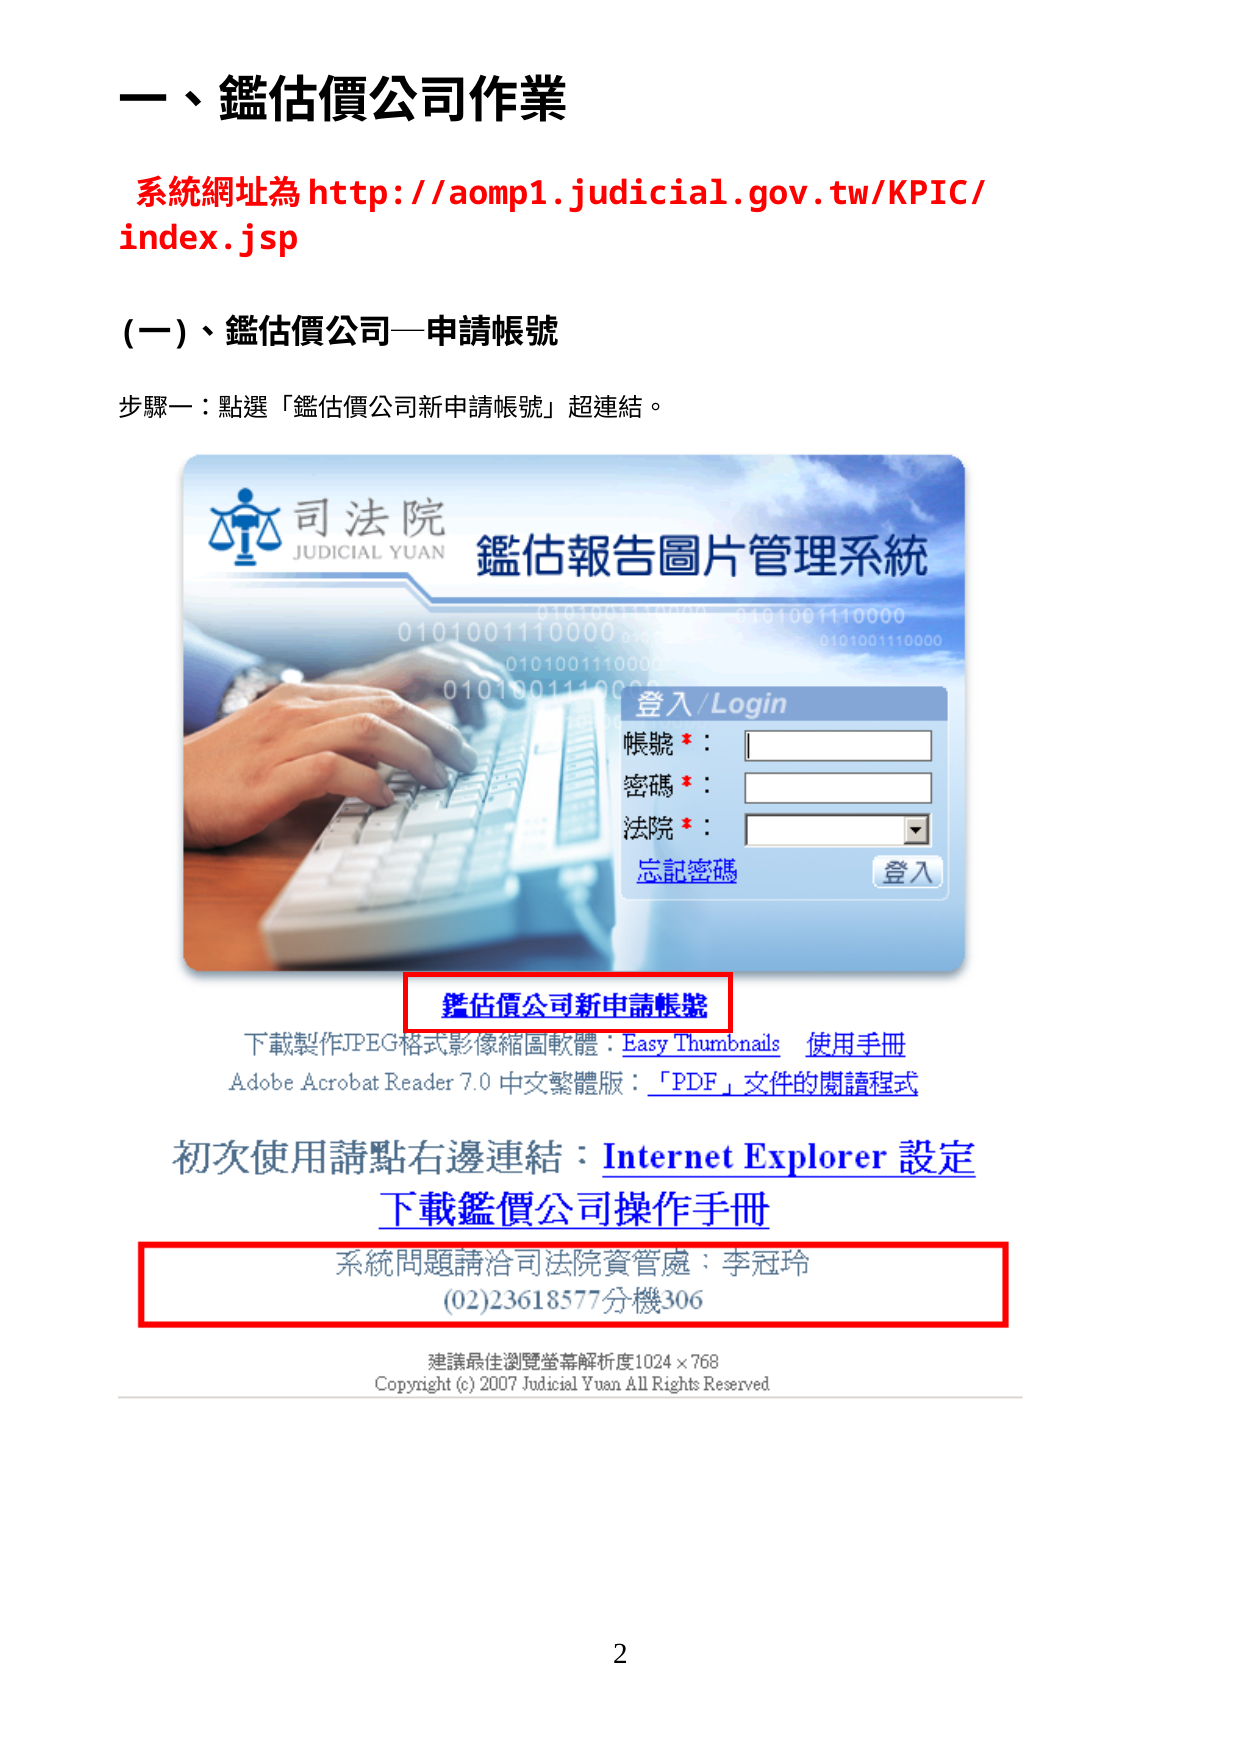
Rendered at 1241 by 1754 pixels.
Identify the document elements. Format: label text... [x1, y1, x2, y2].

text 步驟一：點選「鑑估價公司新申請帳號」超連結。 [118, 387, 1122, 423]
text 一、鑑估價公司作業 [118, 59, 1122, 131]
text (一)、鑑估價公司─申請帳號 [118, 305, 1122, 353]
text 系統網址為http://aomp1.judicial.gov.tw/KPIC/index.jsp [118, 166, 1122, 259]
